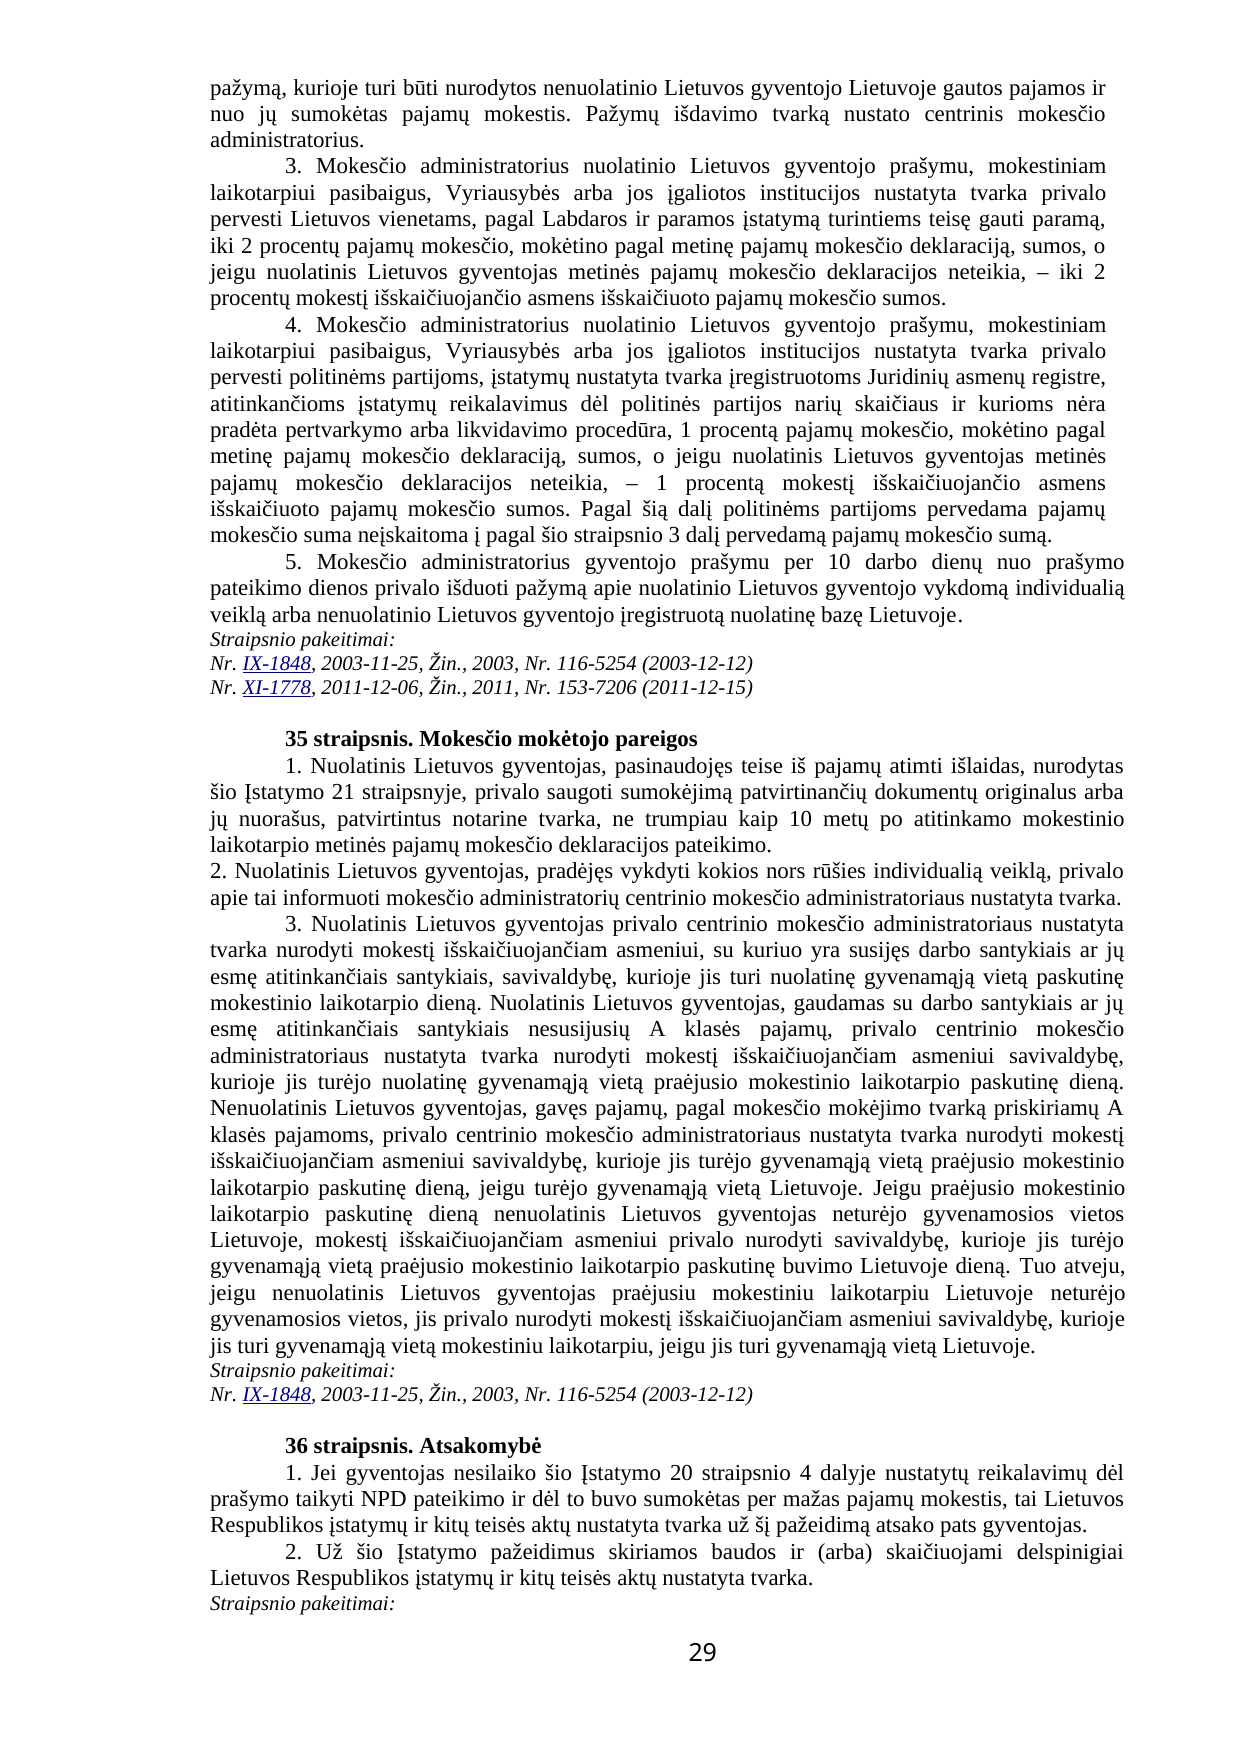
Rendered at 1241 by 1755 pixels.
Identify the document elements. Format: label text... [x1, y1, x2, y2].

text 2. Už šio Įstatymo pažeidimus skiriamos baudos ir (arba) skaičiuojami delspinigiai Lietuvos Respublikos įstatymų ir kitų teisės aktų nustatyta tvarka. [210, 1538, 1126, 1591]
text 3. Nuolatinis Lietuvos gyventojas privalo centrinio mokesčio administratoriaus nustatyta tvarka nurodyti mokestį išskaičiuojančiam asmeniui, su kuriuo yra susijęs darbo santykiais ar jų esmę atitinkančiais santykiais, savivaldybę, kurioje jis turi nuolatinę gyvenamąją vietą paskutinę mokestinio laikotarpio dieną. Nuolatinis Lietuvos gyventojas, gaudamas su darbo santykiais ar jų esmę atitinkančiais santykiais nesusijusių A klasės pajamų, privalo centrinio mokesčio administratoriaus nustatyta tvarka nurodyti mokestį išskaičiuojančiam asmeniui savivaldybę, kurioje jis turėjo nuolatinę gyvenamąją vietą praėjusio mokestinio laikotarpio paskutinę dieną. Nenuolatinis Lietuvos gyventojas, gavęs pajamų, pagal mokesčio mokėjimo tvarką priskiriamų A klasės pajamoms, privalo centrinio mokesčio administratoriaus nustatyta tvarka nurodyti mokestį išskaičiuojančiam asmeniui savivaldybę, kurioje jis turėjo gyvenamąją vietą praėjusio mokestinio laikotarpio paskutinę dieną, jeigu turėjo gyvenamąją vietą Lietuvoje. Jeigu praėjusio mokestinio laikotarpio paskutinę dieną nenuolatinis Lietuvos gyventojas neturėjo gyvenamosios vietos Lietuvoje, mokestį išskaičiuojančiam asmeniui privalo nurodyti savivaldybę, kurioje jis turėjo gyvenamąją vietą praėjusio mokestinio laikotarpio paskutinę buvimo Lietuvoje dieną. Tuo atveju, jeigu nenuolatinis Lietuvos gyventojas praėjusiu mokestiniu laikotarpiu Lietuvoje neturėjo gyvenamosios vietos, jis privalo nurodyti mokestį išskaičiuojančiam asmeniui savivaldybę, kurioje jis turi gyvenamąją vietą mokestiniu laikotarpiu, jeigu jis turi gyvenamąją vietą Lietuvoje. [210, 910, 1126, 1358]
text Straipsnio pakeitimai: [210, 1591, 1126, 1615]
text 35 straipsnis. Mokesčio mokėtojo pareigos [210, 726, 1126, 752]
text 5. Mokesčio administratorius gyventojo prašymu per 10 darbo dienų nuo prašymo pateikimo dienos privalo išduoti pažymą apie nuolatinio Lietuvos gyventojo vykdomą individualią veiklą arba nenuolatinio Lietuvos gyventojo įregistruotą nuolatinę bazę Lietuvoje. [210, 548, 1126, 627]
text 3. Mokesčio administratorius nuolatinio Lietuvos gyventojo prašymu, mokestiniam laikotarpiui pasibaigus, Vyriausybės arba jos įgaliotos institucijos nustatyta tvarka privalo pervesti Lietuvos vienetams, pagal Labdaros ir paramos įstatymą turintiems teisę gauti paramą, iki 2 procentų pajamų mokesčio, mokėtino pagal metinę pajamų mokesčio deklaraciją, sumos, o jeigu nuolatinis Lietuvos gyventojas metinės pajamų mokesčio deklaracijos neteikia, – iki 2 procentų mokestį išskaičiuojančio asmens išskaičiuoto pajamų mokesčio sumos. [210, 153, 1107, 311]
text Nr. IX-1848, 2003-11-25, Žin., 2003, Nr. 116-5254 (2003-12-12) [210, 1382, 1126, 1406]
text Nr. IX-1848, 2003-11-25, Žin., 2003, Nr. 116-5254 (2003-12-12) [210, 651, 1126, 675]
text Straipsnio pakeitimai: [210, 1358, 1126, 1382]
text 36 straipsnis. Atsakomybė [210, 1432, 1126, 1459]
text Straipsnio pakeitimai: [210, 627, 1126, 651]
text 1. Nuolatinis Lietuvos gyventojas, pasinaudojęs teise iš pajamų atimti išlaidas, nurodytas šio Įstatymo 21 straipsnyje, privalo saugoti sumokėjimą patvirtinančių dokumentų originalus arba jų nuorašus, patvirtintus notarine tvarka, ne trumpiau kaip 10 metų po atitinkamo mokestinio laikotarpio metinės pajamų mokesčio deklaracijos pateikimo. [210, 752, 1126, 857]
text 4. Mokesčio administratorius nuolatinio Lietuvos gyventojo prašymu, mokestiniam laikotarpiui pasibaigus, Vyriausybės arba jos įgaliotos institucijos nustatyta tvarka privalo pervesti politinėms partijoms, įstatymų nustatyta tvarka įregistruotoms Juridinių asmenų registre, atitinkančioms įstatymų reikalavimus dėl politinės partijos narių skaičiaus ir kurioms nėra pradėta pertvarkymo arba likvidavimo procedūra, 1 procentą pajamų mokesčio, mokėtino pagal metinę pajamų mokesčio deklaraciją, sumos, o jeigu nuolatinis Lietuvos gyventojas metinės pajamų mokesčio deklaracijos neteikia, – 1 procentą mokestį išskaičiuojančio asmens išskaičiuoto pajamų mokesčio sumos. Pagal šią dalį politinėms partijoms pervedama pajamų mokesčio suma neįskaitoma į pagal šio straipsnio 3 dalį pervedamą pajamų mokesčio sumą. [210, 311, 1107, 548]
subtitle 2. Nuolatinis Lietuvos gyventojas, pradėjęs vykdyti kokios nors rūšies individualią veiklą, privalo apie tai informuoti mokesčio administratorių centrinio mokesčio administratoriaus nustatyta tvarka. [210, 857, 1126, 910]
text pažymą, kurioje turi būti nurodytos nenuolatinio Lietuvos gyventojo Lietuvoje gautos pajamos ir nuo jų sumokėtas pajamų mokestis. Pažymų išdavimo tvarką nustato centrinis mokesčio administratorius. [210, 73, 1107, 153]
text 1. Jei gyventojas nesilaiko šio Įstatymo 20 straipsnio 4 dalyje nustatytų reikalavimų dėl prašymo taikyti NPD pateikimo ir dėl to buvo sumokėtas per mažas pajamų mokestis, tai Lietuvos Respublikos įstatymų ir kitų teisės aktų nustatyta tvarka už šį pažeidimą atsako pats gyventojas. [210, 1459, 1126, 1538]
text Nr. XI-1778, 2011-12-06, Žin., 2011, Nr. 153-7206 (2011-12-15) [210, 675, 1126, 699]
